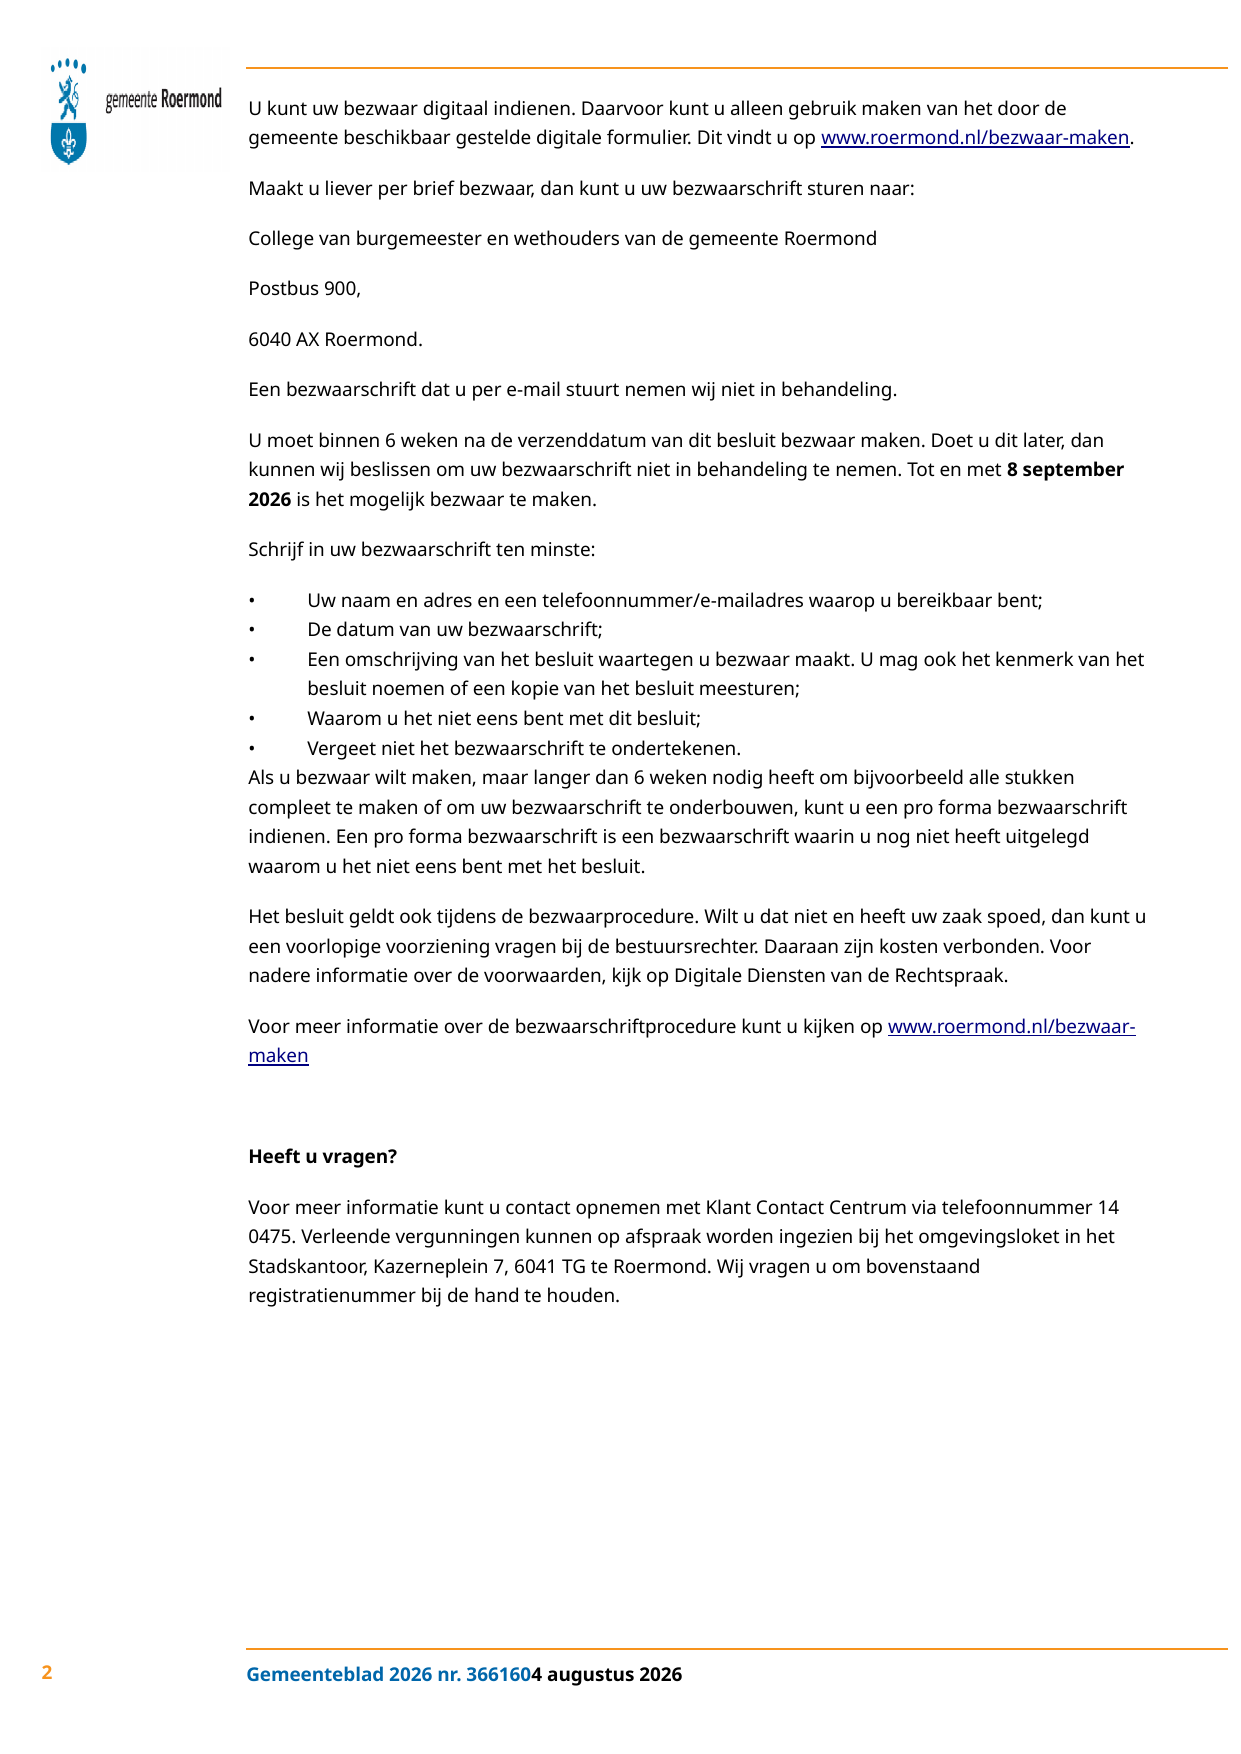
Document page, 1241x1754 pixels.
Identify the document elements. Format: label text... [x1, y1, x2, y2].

text Schrijf in uw bezwaarschrift ten minste: [248, 536, 1152, 562]
text Voor meer informatie kunt u contact opnemen met Klant Contact Centrum via telefoonnummer 14 0475. Verleende vergunningen kunnen op afspraak worden ingezien bij het omgevingsloket in het Stadskantoor, Kazerneplein 7, 6041 TG te Roermond. Wij vragen u om bovenstaand registratienummer bij de hand te houden. [248, 1194, 1152, 1308]
text Heeft u vragen? [248, 1143, 1152, 1169]
text U moet binnen 6 weken na de verzenddatum van dit besluit bezwaar maken. Doet u dit later, dan kunnen wij beslissen om uw bezwaarschrift niet in behandeling te nemen. Tot en met 8 september 2026 is het mogelijk bezwaar te maken. [248, 427, 1152, 512]
picture [41, 47, 231, 172]
list De datum van uw bezwaarschrift; [248, 616, 1152, 642]
text Het besluit geldt ook tijdens de bezwaarprocedure. Wilt u dat niet en heeft uw zaak spoed, dan kunt u een voorlopige voorziening vragen bij de bestuursrechter. Daaraan zijn kosten verbonden. Voor nadere informatie over de voorwaarden, kijk op Digitale Diensten van de Rechtspraak. [248, 903, 1152, 988]
text Postbus 900, [248, 276, 1152, 301]
text Maakt u liever per brief bezwaar, dan kunt u uw bezwaarschrift sturen naar: [248, 175, 1152, 201]
list Vergeet niet het bezwaarschrift te ondertekenen. [248, 735, 1152, 761]
text 6040 AX Roermond. [248, 326, 1152, 352]
list Uw naam en adres en een telefoonnummer/e-mailadres waarop u bereikbaar bent; [248, 587, 1152, 613]
text Als u bezwaar wilt maken, maar langer dan 6 weken nodig heeft om bijvoorbeeld alle stukken compleet te maken of om uw bezwaarschrift te onderbouwen, kunt u een pro forma bezwaarschrift indienen. Een pro forma bezwaarschrift is een bezwaarschrift waarin u nog niet heeft uitgelegd waarom u het niet eens bent met het besluit. [248, 764, 1152, 879]
text U kunt uw bezwaar digitaal indienen. Daarvoor kunt u alleen gebruik maken van het door de gemeente beschikbaar gestelde digitale formulier. Dit vindt u op www.roermond.nl/bezwaar-maken. [248, 95, 1152, 150]
text Voor meer informatie over de bezwaarschriftprocedure kunt u kijken op www.roermond.nl/bezwaar-maken [248, 1013, 1152, 1068]
text Een bezwaarschrift dat u per e-mail stuurt nemen wij niet in behandeling. [248, 376, 1152, 402]
list Een omschrijving van het besluit waartegen u bezwaar maakt. U mag ook het kenmerk van het besluit noemen of een kopie van het besluit meesturen; [248, 646, 1152, 701]
text College van burgemeester en wethouders van de gemeente Roermond [248, 225, 1152, 251]
list Waarom u het niet eens bent met dit besluit; [248, 705, 1152, 731]
